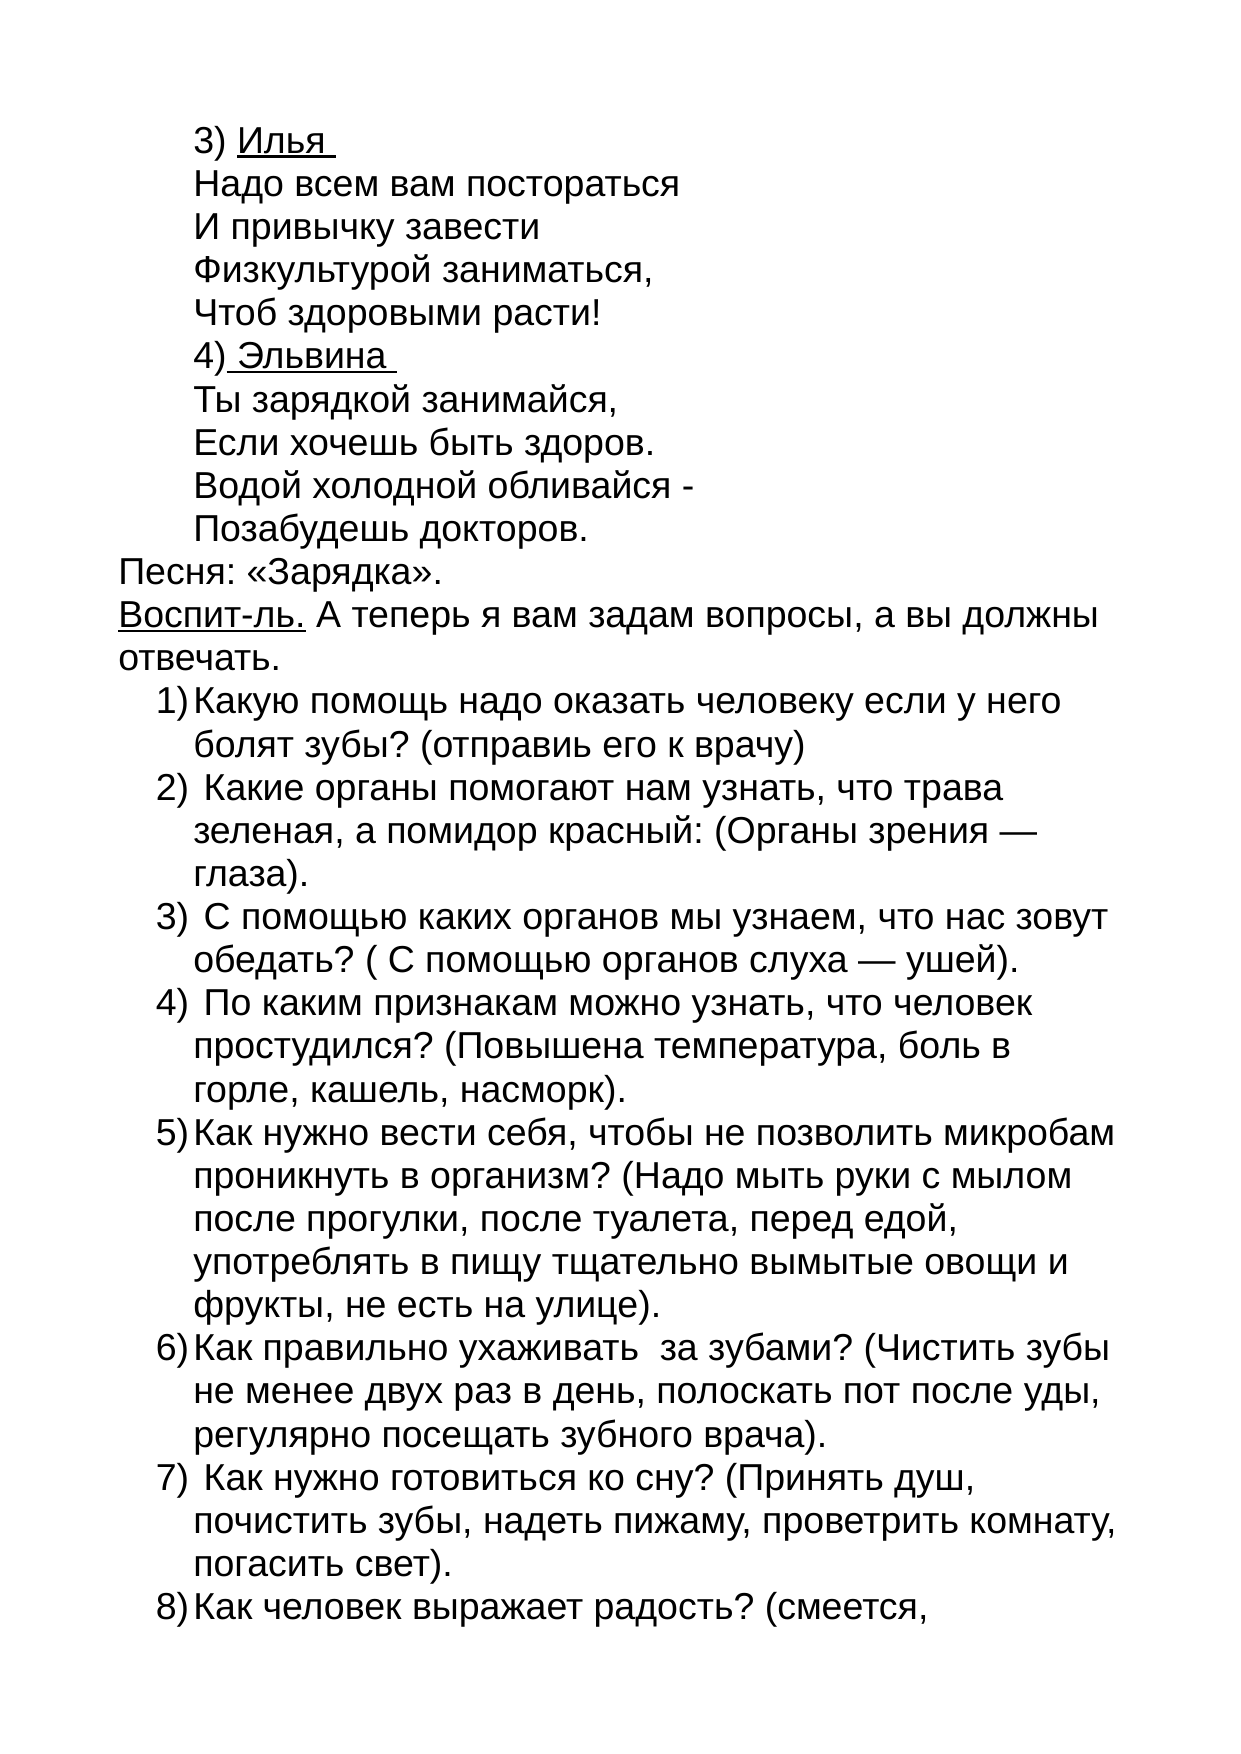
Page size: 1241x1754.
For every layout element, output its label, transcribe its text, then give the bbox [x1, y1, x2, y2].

list С помощью каких органов мы узнаем, что нас зовут обедать? ( С помощью органов слуха — ушей). [156, 894, 1122, 981]
list Позабудешь докторов. [156, 506, 1122, 549]
list Водой холодной обливайся - [156, 463, 1122, 506]
text Воспит-ль. А теперь я вам задам вопросы, а вы должны отвечать. [118, 592, 1122, 679]
list Физкультурой заниматься, [156, 247, 1122, 291]
list Если хочешь быть здоров. [156, 420, 1122, 463]
list Какие органы помогают нам узнать, что трава зеленая, а помидор красный: (Органы зрения — глаза). [156, 765, 1122, 894]
list По каким признакам можно узнать, что человек простудился? (Повышена температура, боль в горле, кашель, насморк). [156, 981, 1122, 1110]
list Надо всем вам постораться [156, 161, 1122, 204]
list И привычку завести [156, 204, 1122, 247]
list Как нужно готовиться ко сну? (Принять душ, почистить зубы, надеть пижаму, проветрить комнату, погасить свет). [156, 1455, 1122, 1584]
list 4) Эльвина [156, 334, 1122, 377]
list 3) Илья [156, 118, 1122, 161]
list Как человек выражает радость? (смеется, [156, 1584, 1122, 1627]
list Как правильно ухаживать за зубами? (Чистить зубы не менее двух раз в день, полоскать пот после уды, регулярно посещать зубного врача). [156, 1326, 1122, 1455]
list Как нужно вести себя, чтобы не позволить микробам проникнуть в организм? (Надо мыть руки с мылом после прогулки, после туалета, перед едой, употреблять в пищу тщательно вымытые овощи и фрукты, не есть на улице). [156, 1110, 1122, 1326]
list Чтоб здоровыми расти! [156, 291, 1122, 334]
text Песня: «Зарядка». [118, 549, 1122, 592]
list Какую помощь надо оказать человеку если у него болят зубы? (отправиь его к врачу) [156, 679, 1122, 765]
list Ты зарядкой занимайся, [156, 377, 1122, 420]
